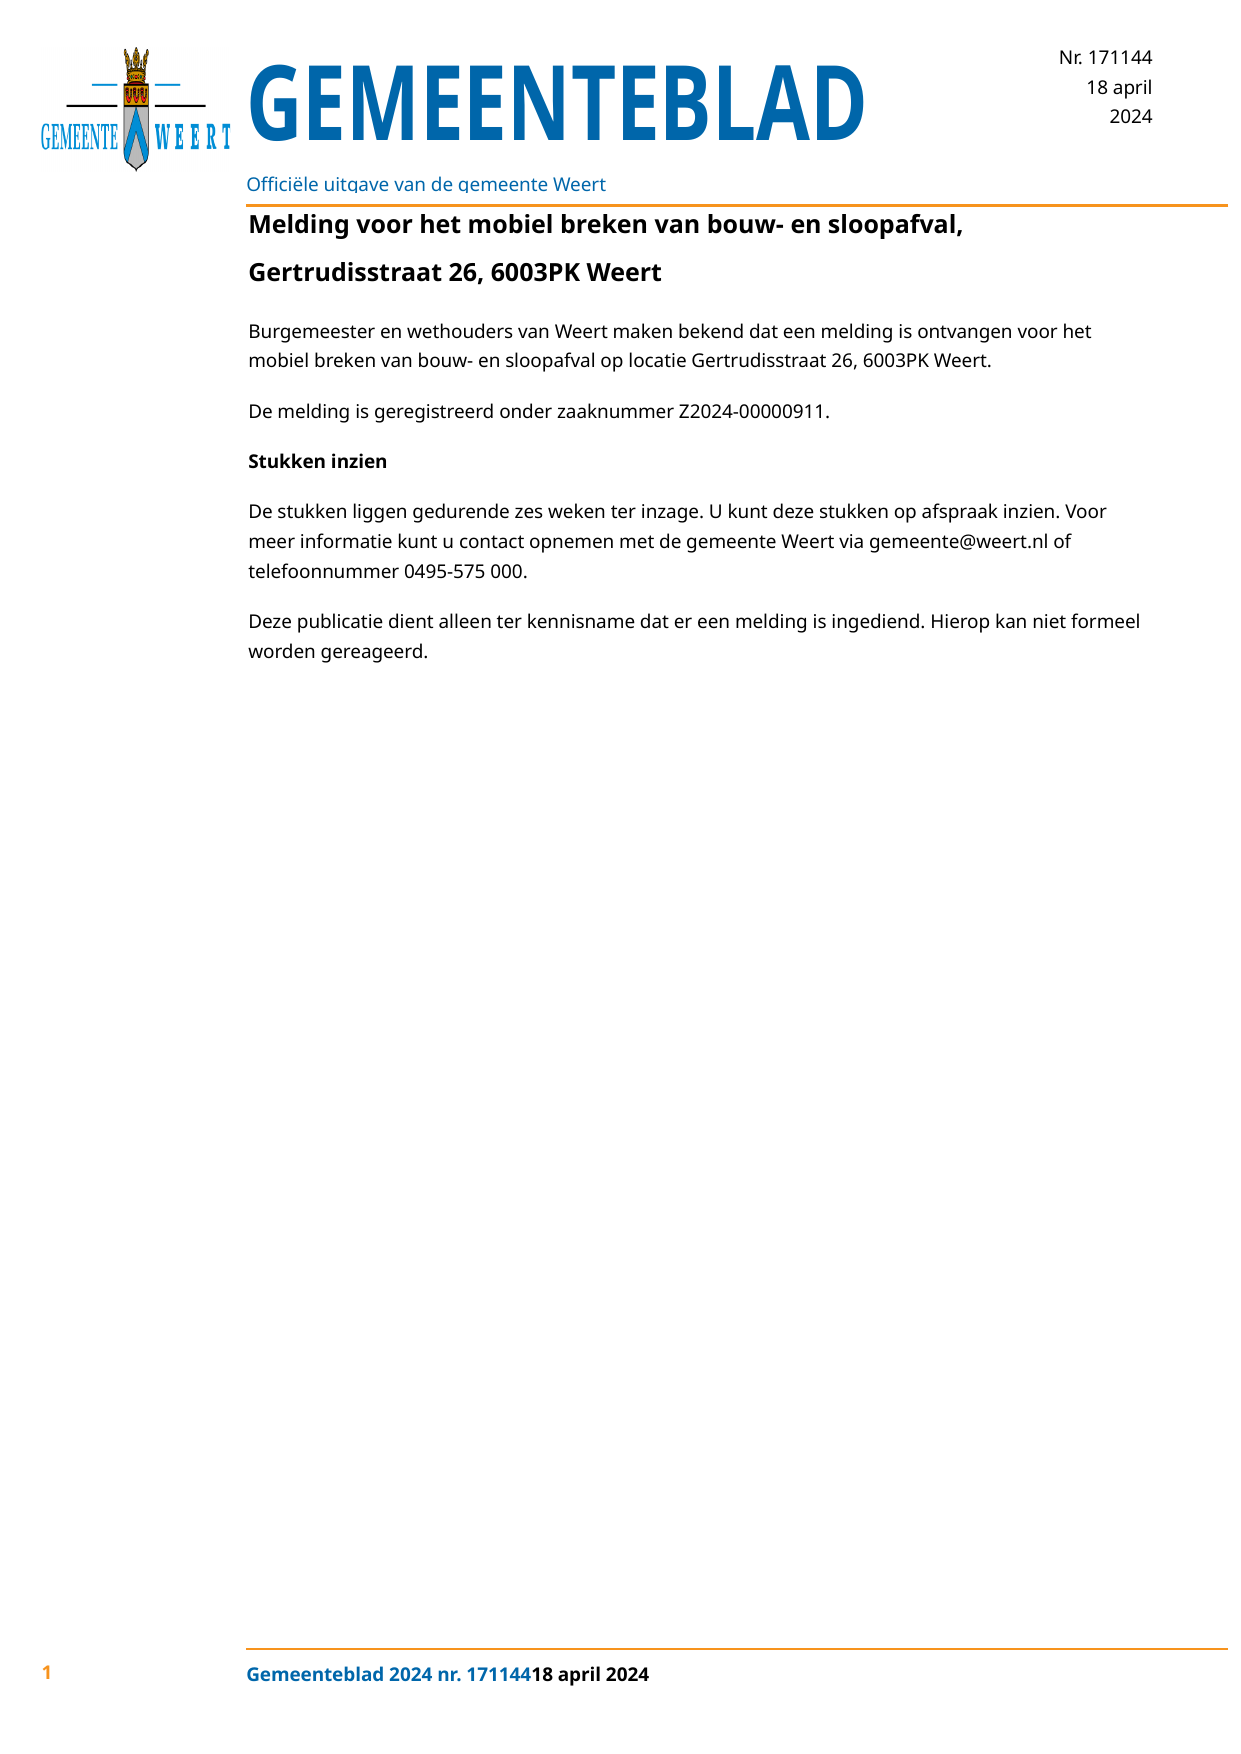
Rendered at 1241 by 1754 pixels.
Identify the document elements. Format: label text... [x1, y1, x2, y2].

text Burgemeester en wethouders van Weert maken bekend dat een melding is ontvangen voor het mobiel breken van bouw- en sloopafval op locatie Gertrudisstraat 26, 6003PK Weert. [248, 318, 1152, 373]
text Stukken inzien [248, 448, 1152, 474]
text Deze publicatie dient alleen ter kennisname dat er een melding is ingediend. Hierop kan niet formeel worden gereageerd. [248, 608, 1152, 664]
text Melding voor het mobiel breken van bouw- en sloopafval, Gertrudisstraat 26, 6003PK Weert [248, 207, 1152, 288]
picture [41, 47, 231, 172]
text De melding is geregistreerd onder zaaknummer Z2024-00000911. [248, 398, 1152, 424]
text De stukken liggen gedurende zes weken ter inzage. U kunt deze stukken op afspraak inzien. Voor meer informatie kunt u contact opnemen met de gemeente Weert via gemeente@weert.nl of telefoonnummer 0495-575 000. [248, 499, 1152, 584]
